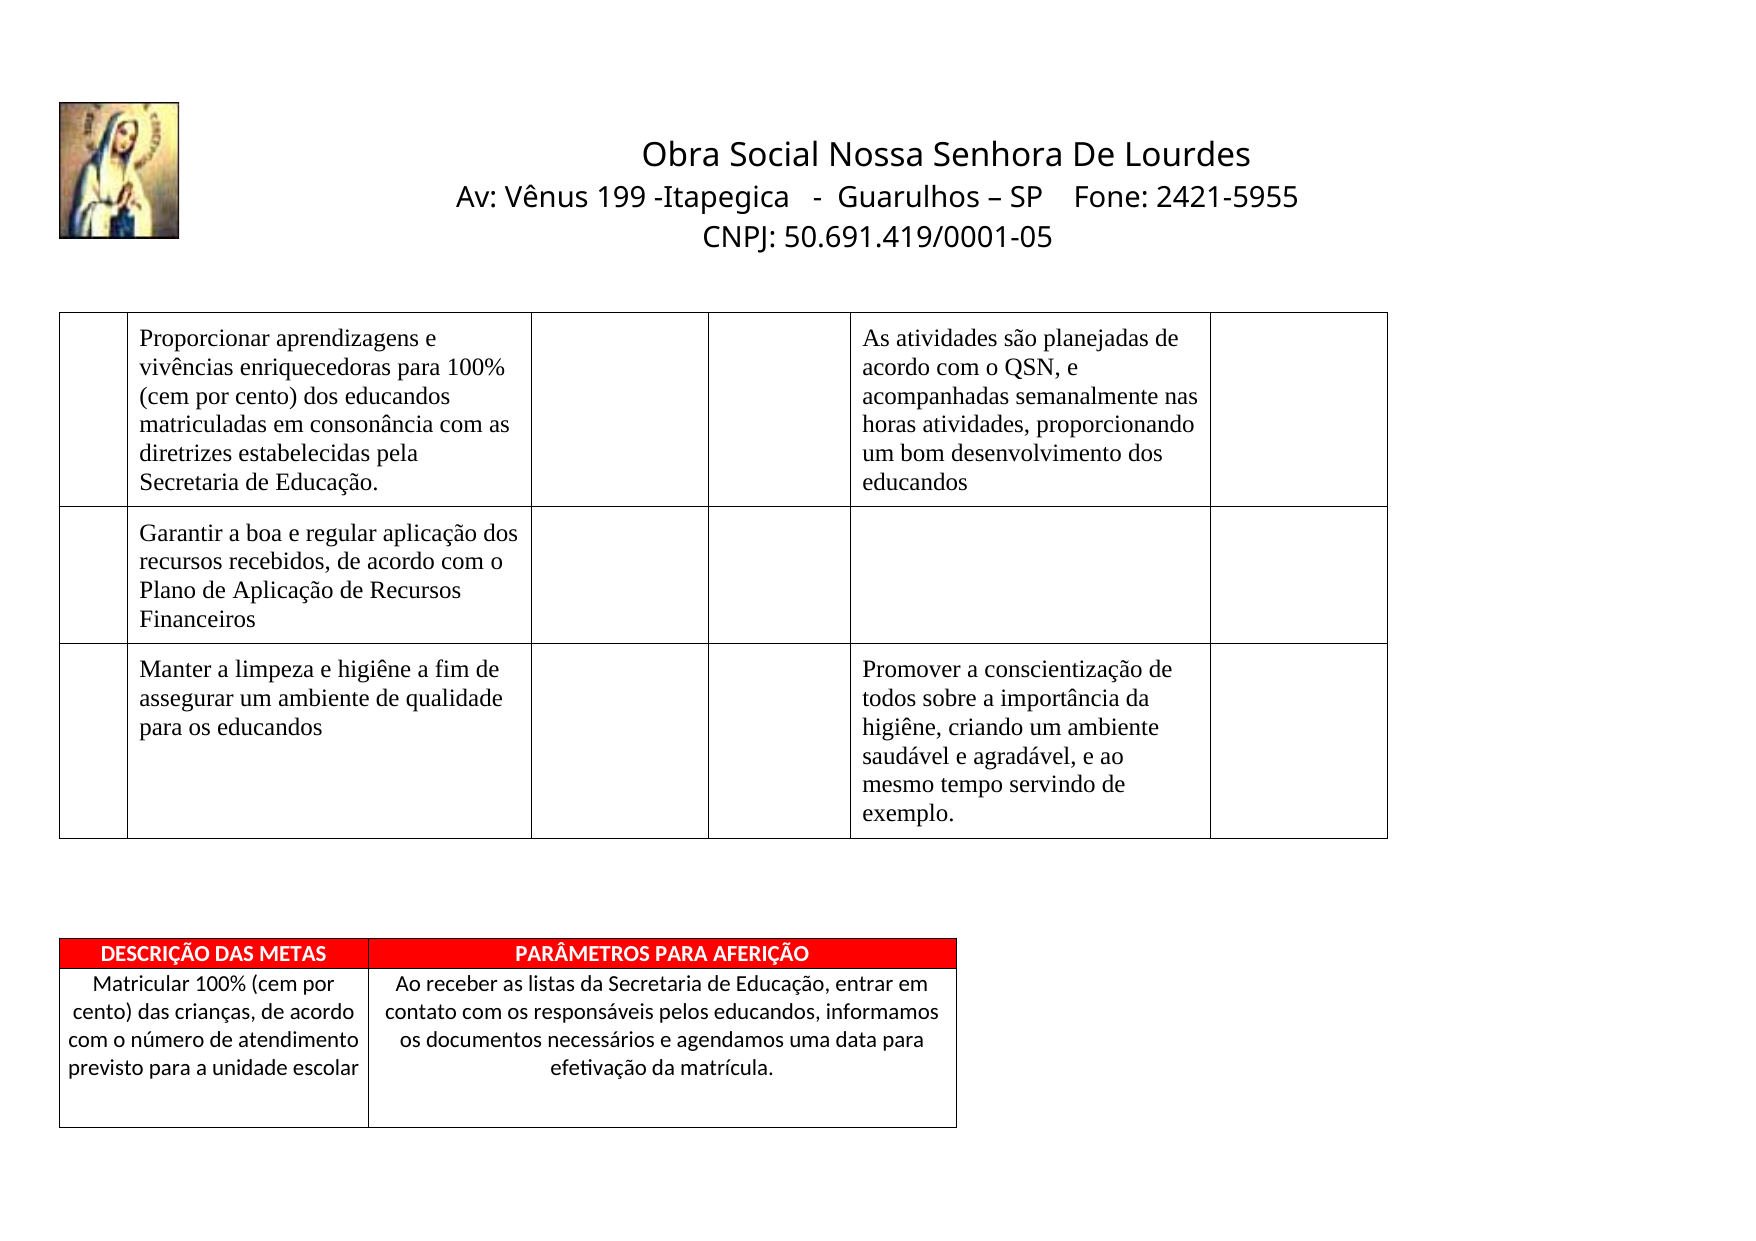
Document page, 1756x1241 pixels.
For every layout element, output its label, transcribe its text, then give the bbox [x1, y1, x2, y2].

table_cell Proporcionar aprendizagens e vivências enriquecedoras para 100% (cem por cento) dos educandos matriculadas em consonância com as diretrizes estabelecidas pela Secretaria de Educação. [128, 313, 531, 506]
table_cell [1058, 968, 1160, 1127]
table_header PARÂMETROS PARA AFERIÇÃO [369, 939, 956, 968]
table_cell [709, 644, 850, 837]
table_cell Manter a limpeza e higiêne a fim de assegurar um ambiente de qualidade para os educandos [128, 644, 531, 837]
table_cell Ao receber as listas da Secretaria de Educação, entrar em contato com os responsáveis pelos educandos, informamos os documentos necessários e agendamos uma data para efetivação da matrícula. [369, 969, 956, 1127]
table_cell [60, 507, 127, 643]
table_cell [1211, 644, 1387, 837]
table_header DESCRIÇÃO DAS METAS [60, 939, 368, 968]
table_cell [851, 507, 1210, 643]
table_header [1160, 938, 1165, 968]
table_cell [957, 968, 1058, 1127]
table_cell [60, 313, 127, 506]
table_header [957, 938, 1058, 968]
table_cell Promover a conscientização de todos sobre a importância da higiêne, criando um ambiente saudável e agradável, e ao mesmo tempo servindo de exemplo. [851, 644, 1210, 837]
table_cell [709, 313, 850, 506]
table_cell [1211, 313, 1387, 506]
table_cell [532, 507, 708, 643]
table_cell As atividades são planejadas de acordo com o QSN, e acompanhadas semanalmente nas horas atividades, proporcionando um bom desenvolvimento dos educandos [851, 313, 1210, 506]
table_cell [1211, 507, 1387, 643]
table_cell [1160, 968, 1165, 1127]
table_cell [709, 507, 850, 643]
table_cell [60, 644, 127, 837]
table_cell Garantir a boa e regular aplicação dos recursos recebidos, de acordo com o Plano de Aplicação de Recursos Financeiros [128, 507, 531, 643]
table_header [1058, 938, 1160, 968]
table_cell Matricular 100% (cem por cento) das crianças, de acordo com o número de atendimento previsto para a unidade escolar [60, 969, 368, 1127]
table_cell [532, 313, 708, 506]
table_cell [532, 644, 708, 837]
